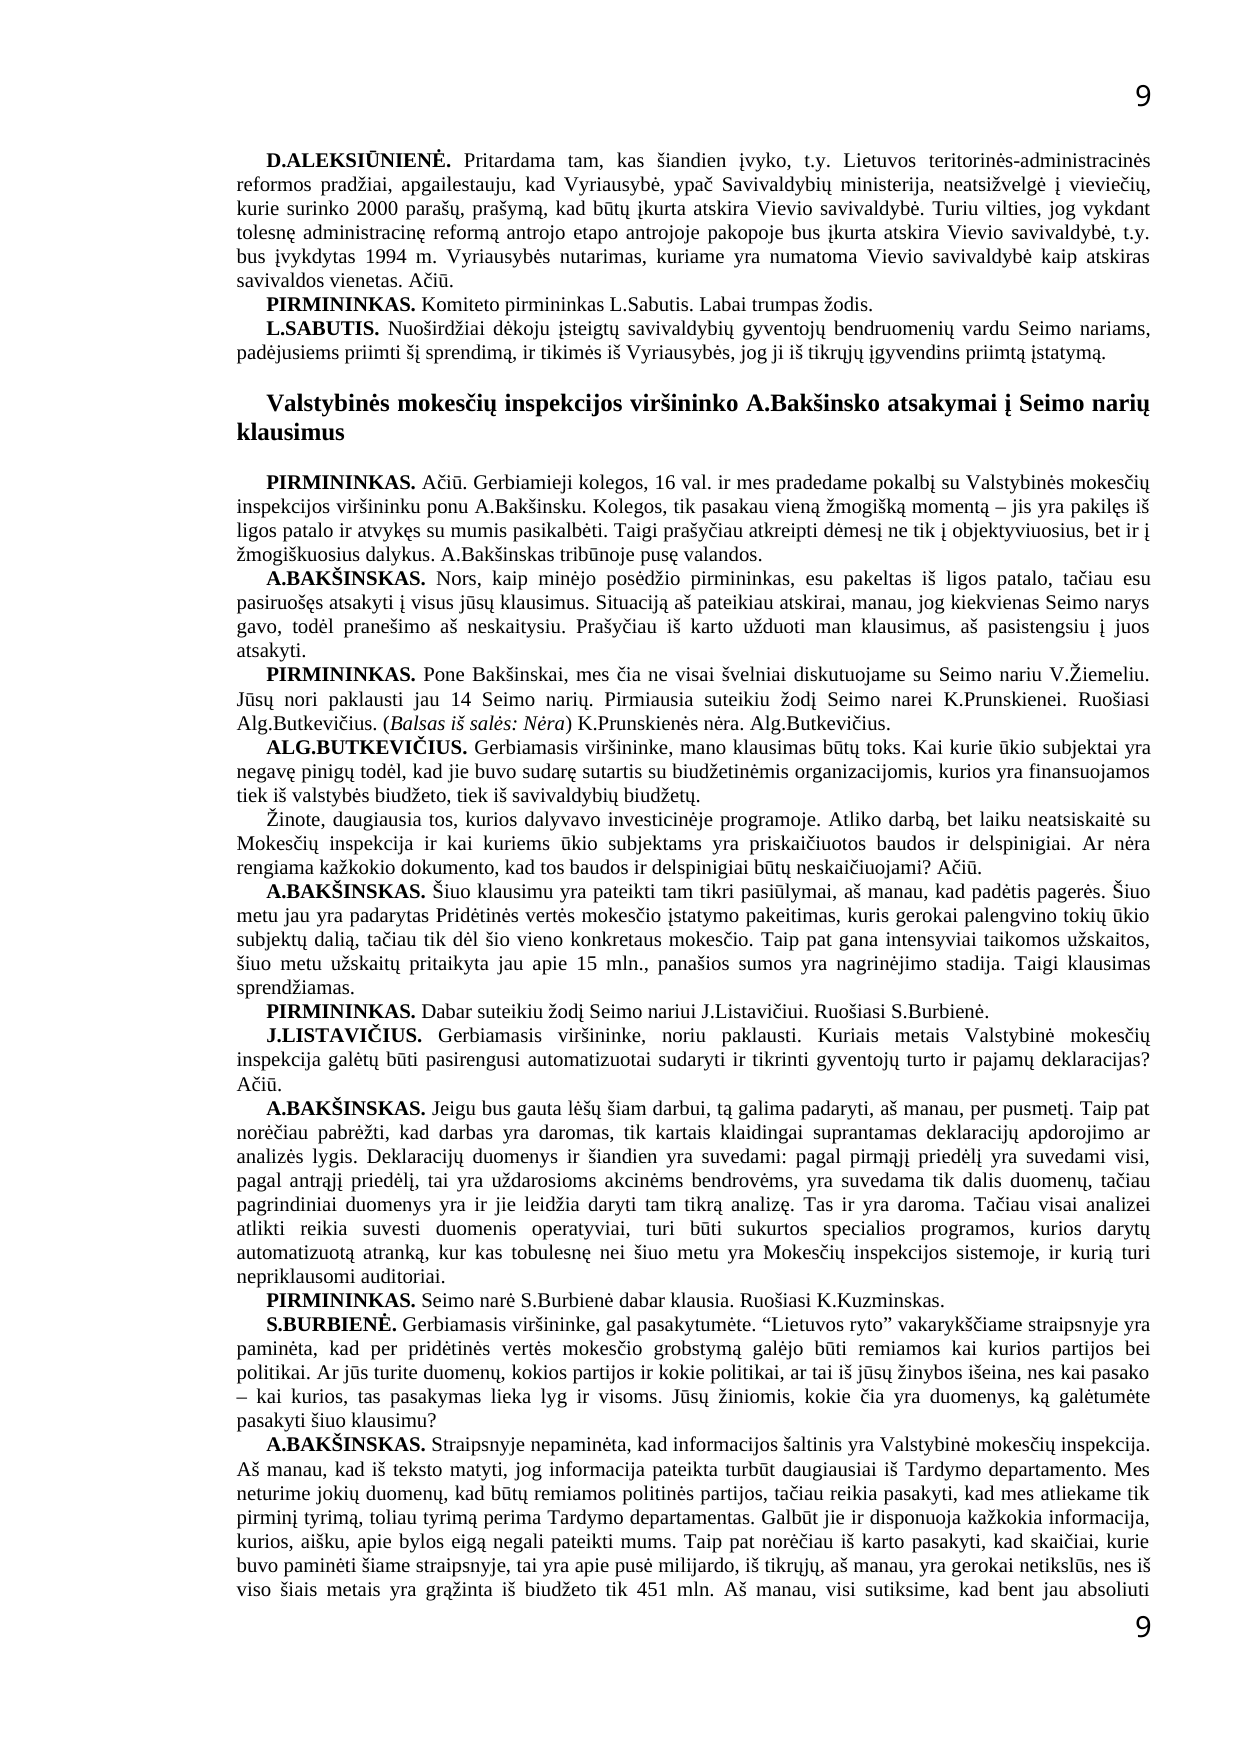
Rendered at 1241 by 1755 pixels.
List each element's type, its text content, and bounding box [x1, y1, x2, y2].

text PIRMININKAS. Komiteto pirmininkas L.Sabutis. Labai trumpas žodis. [236, 292, 1152, 316]
text A.BAKŠINSKAS. Šiuo klausimu yra pateikti tam tikri pasiūlymai, aš manau, kad padėtis pagerės. Šiuo metu jau yra padarytas Pridėtinės vertės mokesčio įstatymo pakeitimas, kuris gerokai palengvino tokių ūkio subjektų dalią, tačiau tik dėl šio vieno konkretaus mokesčio. Taip pat gana intensyviai taikomos užskaitos, šiuo metu užskaitų pritaikyta jau apie 15 mln., panašios sumos yra nagrinėjimo stadija. Taigi klausimas sprendžiamas. [236, 879, 1152, 999]
text ALG.BUTKEVIČIUS. Gerbiamasis viršininke, mano klausimas būtų toks. Kai kurie ūkio subjektai yra negavę pinigų todėl, kad jie buvo sudarę sutartis su biudžetinėmis organizacijomis, kurios yra finansuojamos tiek iš valstybės biudžeto, tiek iš savivaldybių biudžetų. [236, 734, 1152, 807]
text PIRMININKAS. Ačiū. Gerbiamieji kolegos, 16 val. ir mes pradedame pokalbį su Valstybinės mokesčių inspekcijos viršininku ponu A.Bakšinsku. Kolegos, tik pasakau vieną žmogišką momentą – jis yra pakilęs iš ligos patalo ir atvykęs su mumis pasikalbėti. Taigi prašyčiau atkreipti dėmesį ne tik į objektyviuosius, bet ir į žmogiškuosius dalykus. A.Bakšinskas tribūnoje pusę valandos. [236, 470, 1152, 566]
text Valstybinės mokesčių inspekcijos viršininko A.Bakšinsko atsakymai į Seimo narių klausimus [236, 388, 1152, 446]
text J.LISTAVIČIUS. Gerbiamasis viršininke, noriu paklausti. Kuriais metais Valstybinė mokesčių inspekcija galėtų būti pasirengusi automatizuotai sudaryti ir tikrinti gyventojų turto ir pajamų deklaracijas? Ačiū. [236, 1023, 1152, 1096]
text Žinote, daugiausia tos, kurios dalyvavo investicinėje programoje. Atliko darbą, bet laiku neatsiskaitė su Mokesčių inspekcija ir kai kuriems ūkio subjektams yra priskaičiuotos baudos ir delspinigiai. Ar nėra rengiama kažkokio dokumento, kad tos baudos ir delspinigiai būtų neskaičiuojami? Ačiū. [236, 807, 1152, 879]
text PIRMININKAS. Dabar suteikiu žodį Seimo nariui J.Listavičiui. Ruošiasi S.Burbienė. [236, 999, 1152, 1023]
text A.BAKŠINSKAS. Straipsnyje nepaminėta, kad informacijos šaltinis yra Valstybinė mokesčių inspekcija. Aš manau, kad iš teksto matyti, jog informacija pateikta turbūt daugiausiai iš Tardymo departamento. Mes neturime jokių duomenų, kad būtų remiamos politinės partijos, tačiau reikia pasakyti, kad mes atliekame tik pirminį tyrimą, toliau tyrimą perima Tardymo departamentas. Galbūt jie ir disponuoja kažkokia informacija, kurios, aišku, apie bylos eigą negali pateikti mums. Taip pat norėčiau iš karto pasakyti, kad skaičiai, kurie buvo paminėti šiame straipsnyje, tai yra apie pusė milijardo, iš tikrųjų, aš manau, yra gerokai netikslūs, nes iš viso šiais metais yra grąžinta iš biudžeto tik 451 mln. Aš manau, visi sutiksime, kad bent jau absoliuti [236, 1432, 1152, 1601]
text A.BAKŠINSKAS. Nors, kaip minėjo posėdžio pirmininkas, esu pakeltas iš ligos patalo, tačiau esu pasiruošęs atsakyti į visus jūsų klausimus. Situaciją aš pateikiau atskirai, manau, jog kiekvienas Seimo narys gavo, todėl pranešimo aš neskaitysiu. Prašyčiau iš karto užduoti man klausimus, aš pasistengsiu į juos atsakyti. [236, 566, 1152, 662]
text A.BAKŠINSKAS. Jeigu bus gauta lėšų šiam darbui, tą galima padaryti, aš manau, per pusmetį. Taip pat norėčiau pabrėžti, kad darbas yra daromas, tik kartais klaidingai suprantamas deklaracijų apdorojimo ar analizės lygis. Deklaracijų duomenys ir šiandien yra suvedami: pagal pirmąjį priedėlį yra suvedami visi, pagal antrąjį priedėlį, tai yra uždarosioms akcinėms bendrovėms, yra suvedama tik dalis duomenų, tačiau pagrindiniai duomenys yra ir jie leidžia daryti tam tikrą analizę. Tas ir yra daroma. Tačiau visai analizei atlikti reikia suvesti duomenis operatyviai, turi būti sukurtos specialios programos, kurios darytų automatizuotą atranką, kur kas tobulesnę nei šiuo metu yra Mokesčių inspekcijos sistemoje, ir kurią turi nepriklausomi auditoriai. [236, 1096, 1152, 1288]
text PIRMININKAS. Pone Bakšinskai, mes čia ne visai švelniai diskutuojame su Seimo nariu V.Žiemeliu. Jūsų nori paklausti jau 14 Seimo narių. Pirmiausia suteikiu žodį Seimo narei K.Prunskienei. Ruošiasi Alg.Butkevičius. (Balsas iš salės: Nėra) K.Prunskienės nėra. Alg.Butkevičius. [236, 662, 1152, 734]
text L.SABUTIS. Nuoširdžiai dėkoju įsteigtų savivaldybių gyventojų bendruomenių vardu Seimo nariams, padėjusiems priimti šį sprendimą, ir tikimės iš Vyriausybės, jog ji iš tikrųjų įgyvendins priimtą įstatymą. [236, 316, 1152, 364]
text D.ALEKSIŪNIENĖ. Pritardama tam, kas šiandien įvyko, t.y. Lietuvos teritorinės-administracinės reformos pradžiai, apgailestauju, kad Vyriausybė, ypač Savivaldybių ministerija, neatsižvelgė į vieviečių, kurie surinko 2000 parašų, prašymą, kad būtų įkurta atskira Vievio savivaldybė. Turiu vilties, jog vykdant tolesnę administracinę reformą antrojo etapo antrojoje pakopoje bus įkurta atskira Vievio savivaldybė, t.y. bus įvykdytas 1994 m. Vyriausybės nutarimas, kuriame yra numatoma Vievio savivaldybė kaip atskiras savivaldos vienetas. Ačiū. [236, 148, 1152, 292]
text S.BURBIENĖ. Gerbiamasis viršininke, gal pasakytumėte. “Lietuvos ryto” vakarykščiame straipsnyje yra paminėta, kad per pridėtinės vertės mokesčio grobstymą galėjo būti remiamos kai kurios partijos bei politikai. Ar jūs turite duomenų, kokios partijos ir kokie politikai, ar tai iš jūsų žinybos išeina, nes kai pasako – kai kurios, tas pasakymas lieka lyg ir visoms. Jūsų žiniomis, kokie čia yra duomenys, ką galėtumėte pasakyti šiuo klausimu? [236, 1312, 1152, 1432]
text PIRMININKAS. Seimo narė S.Burbienė dabar klausia. Ruošiasi K.Kuzminskas. [236, 1288, 1152, 1312]
